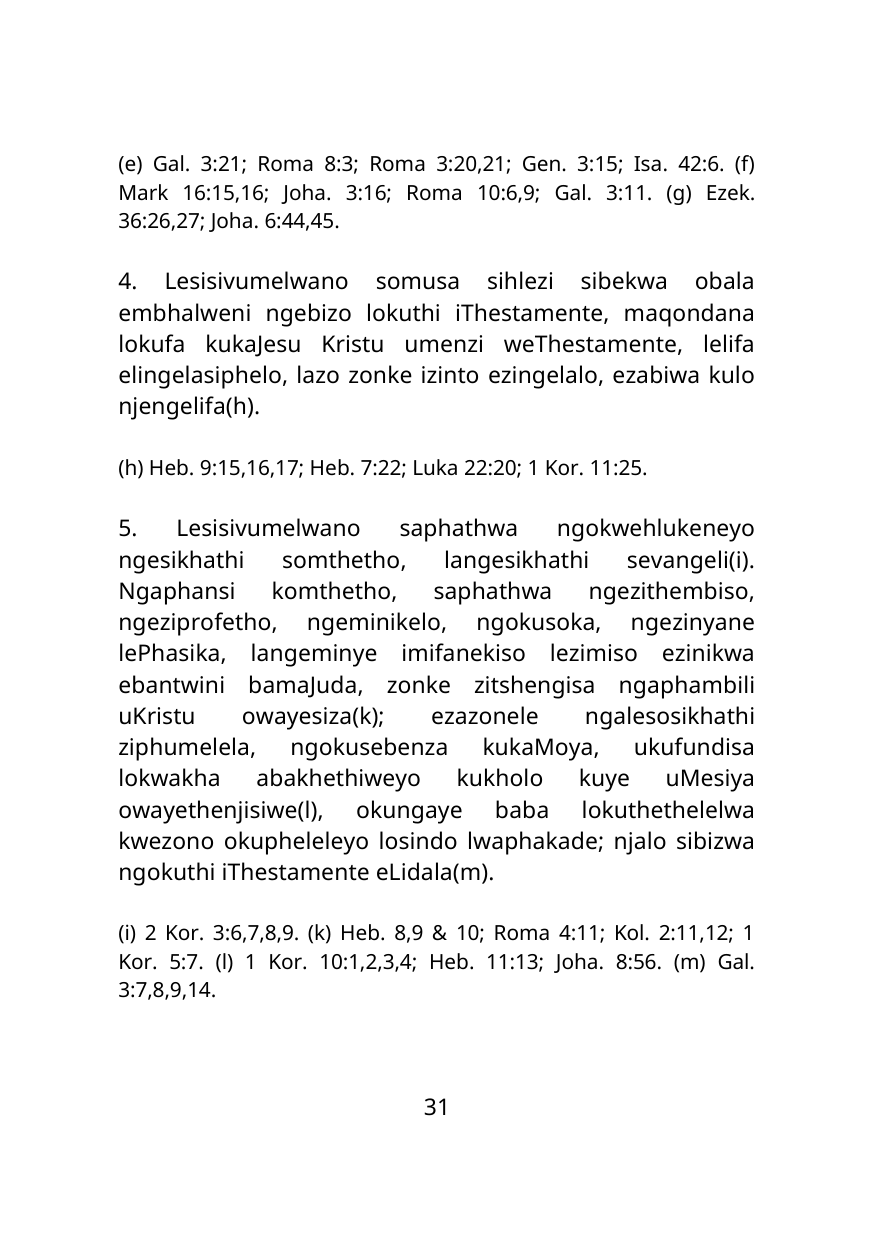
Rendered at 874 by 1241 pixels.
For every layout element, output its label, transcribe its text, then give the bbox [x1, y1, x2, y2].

text (i) 2 Kor. 3:6,7,8,9. (k) Heb. 8,9 & 10; Roma 4:11; Kol. 2:11,12; 1 Kor. 5:7. (l) 1 Kor. 10:1,2,3,4; Heb. 11:13; Joha. 8:56. (m) Gal. 3:7,8,9,14. [118, 918, 756, 1003]
text (h) Heb. 9:15,16,17; Heb. 7:22; Luka 22:20; 1 Kor. 11:25. [118, 453, 756, 481]
text 5. Lesisivumelwano saphathwa ngokwehlukeneyo ngesikhathi somthetho, langesikhathi sevangeli(i). Ngaphansi komthetho, saphathwa ngezithembiso, ngeziprofetho, ngeminikelo, ngokusoka, ngezinyane lePhasika, langeminye imifanekiso lezimiso ezinikwa ebantwini bamaJuda, zonke zitshengisa ngaphambili uKristu owayesiza(k); ezazonele ngalesosikhathi ziphumelela, ngokusebenza kukaMoya, ukufundisa lokwakha abakhethiweyo kukholo kuye uMesiya owayethenjisiwe(l), okungaye baba lokuthethelelwa kwezono okupheleleyo losindo lwaphakade; njalo sibizwa ngokuthi iThestamente eLidala(m). [118, 512, 756, 887]
text 4. Lesisivumelwano somusa sihlezi sibekwa obala embhalweni ngebizo lokuthi iThestamente, maqondana lokufa kukaJesu Kristu umenzi weThestamente, lelifa elingelasiphelo, lazo zonke izinto ezingelalo, ezabiwa kulo njengelifa(h). [118, 265, 756, 422]
text (e) Gal. 3:21; Roma 8:3; Roma 3:20,21; Gen. 3:15; Isa. 42:6. (f) Mark 16:15,16; Joha. 3:16; Roma 10:6,9; Gal. 3:11. (g) Ezek. 36:26,27; Joha. 6:44,45. [118, 149, 756, 234]
